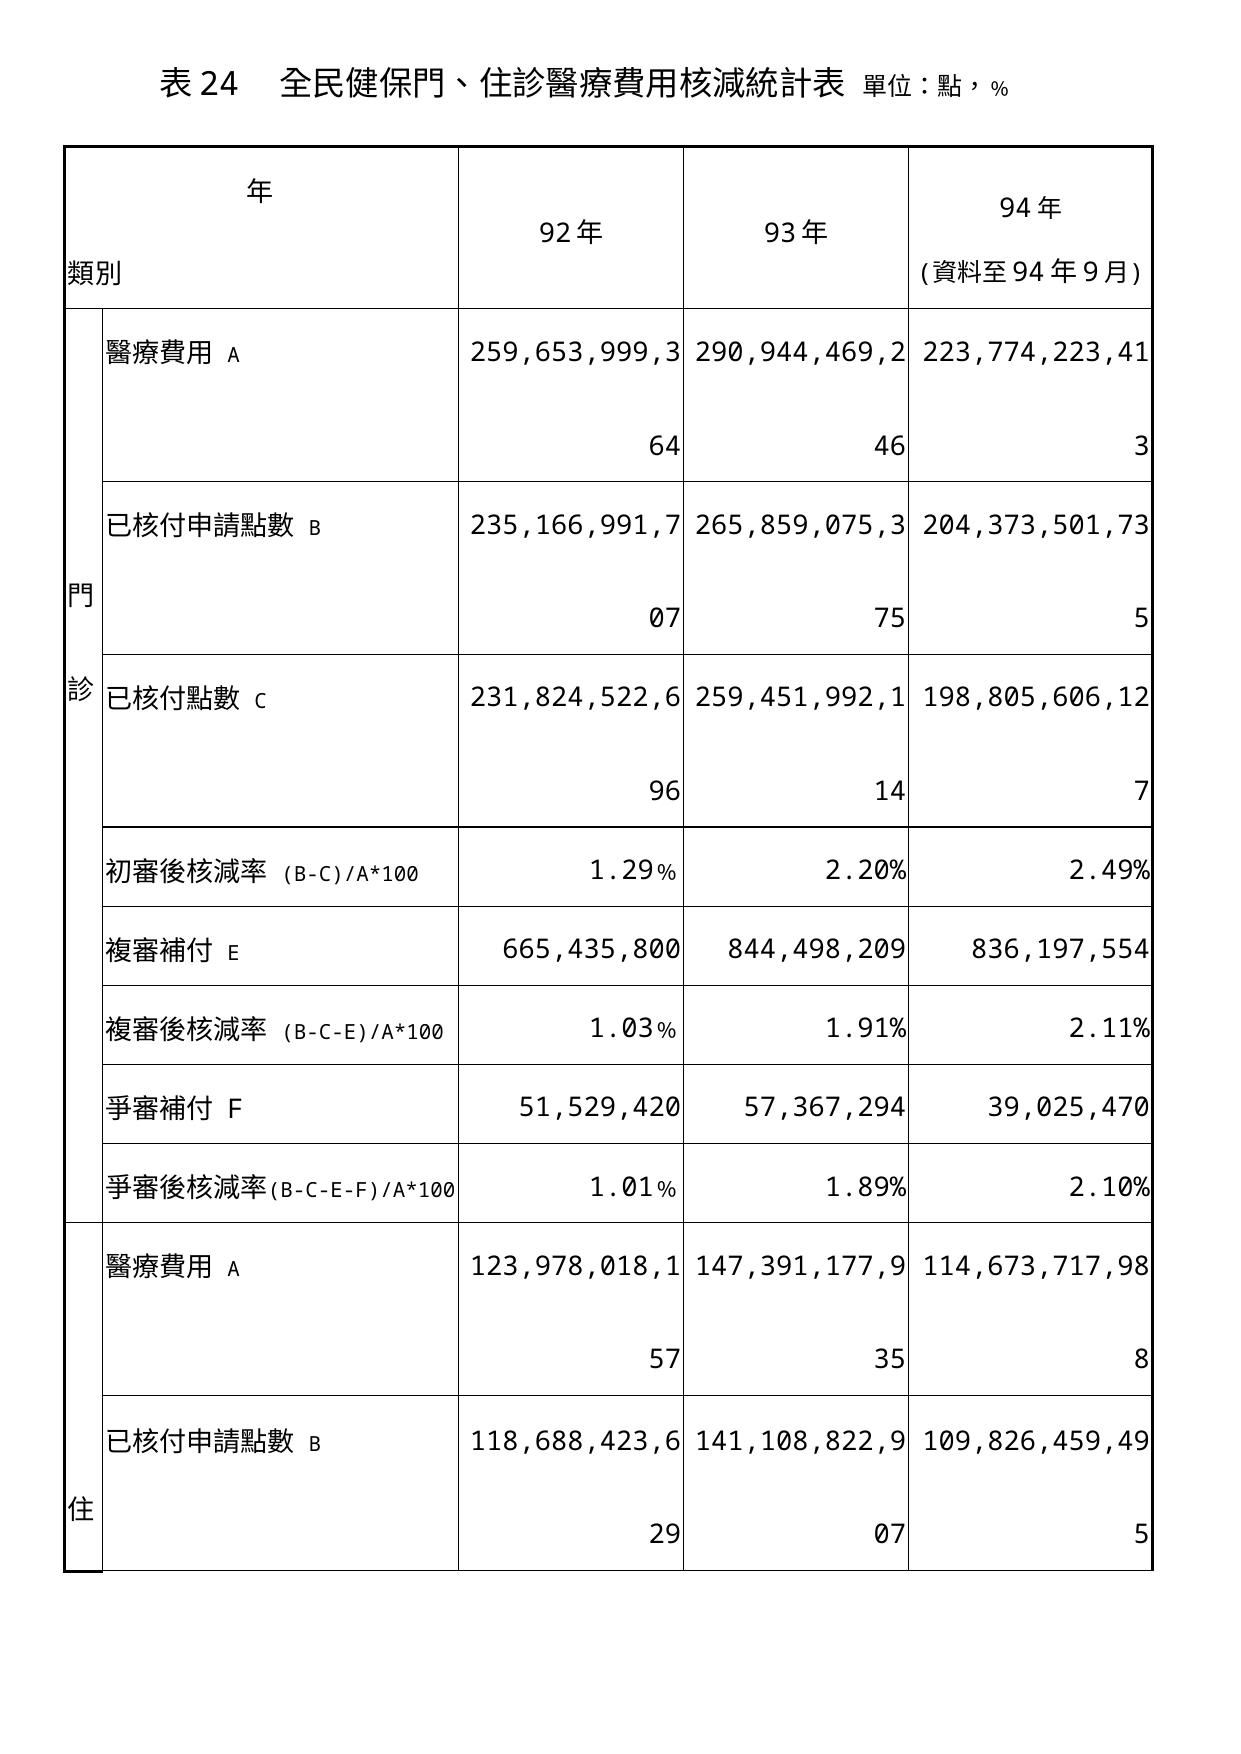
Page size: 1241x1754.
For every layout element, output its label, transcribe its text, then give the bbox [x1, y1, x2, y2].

table_cell 259,653,999,364 [459, 309, 683, 481]
table_cell 123,978,018,157 [459, 1223, 683, 1394]
table_cell 109,826,459,495 [909, 1396, 1151, 1569]
table_cell 39,025,470 [909, 1065, 1151, 1143]
table_cell 爭審補付 F [103, 1065, 458, 1143]
table_cell 836,197,554 [909, 907, 1151, 984]
table_cell 259,451,992,114 [684, 655, 908, 826]
table_cell 51,529,420 [459, 1065, 683, 1143]
table_cell 147,391,177,935 [684, 1223, 908, 1394]
table_header 94年 (資料至94年9月) [909, 148, 1151, 308]
table_cell 1.29﹪ [459, 828, 683, 906]
table_cell 1.91% [684, 986, 908, 1064]
table_cell 118,688,423,629 [459, 1396, 683, 1569]
table_cell 223,774,223,413 [909, 309, 1151, 481]
table_cell 複審補付 E [103, 907, 458, 984]
table_cell 1.03﹪ [459, 986, 683, 1064]
table_header 92年 [459, 148, 683, 308]
table_cell 290,944,469,246 [684, 309, 908, 481]
table_cell 已核付申請點數 B [103, 1396, 458, 1569]
table_header 年 類別 [66, 148, 458, 308]
table_cell 複審後核減率 (B-C-E)/A*100 [103, 986, 458, 1064]
table_cell 57,367,294 [684, 1065, 908, 1143]
table_cell 醫療費用 A [103, 309, 458, 481]
table_cell 665,435,800 [459, 907, 683, 984]
table_cell 1.01﹪ [459, 1144, 683, 1222]
table_cell 198,805,606,127 [909, 655, 1151, 826]
table_cell 2.20% [684, 828, 908, 906]
table_cell 235,166,991,707 [459, 482, 683, 654]
table_cell 2.11% [909, 986, 1151, 1064]
table_cell 204,373,501,735 [909, 482, 1151, 654]
table_cell 2.49% [909, 828, 1151, 906]
table_cell 231,824,522,696 [459, 655, 683, 826]
table_cell 141,108,822,907 [684, 1396, 908, 1569]
text 表24 全民健保門、住診醫療費用核減統計表 單位：點，﹪ [118, 39, 1053, 102]
table_cell 門診 [66, 309, 102, 1222]
table_cell 114,673,717,988 [909, 1223, 1151, 1394]
table_cell 2.10% [909, 1144, 1151, 1222]
table_cell 844,498,209 [684, 907, 908, 984]
table_cell 住 [66, 1223, 102, 1569]
table_cell 初審後核減率 (B-C)/A*100 [103, 828, 458, 906]
table_cell 已核付點數 C [103, 655, 458, 826]
table_cell 已核付申請點數 B [103, 482, 458, 654]
table_cell 醫療費用 A [103, 1223, 458, 1394]
table_cell 1.89% [684, 1144, 908, 1222]
table_cell 爭審後核減率(B-C-E-F)/A*100 [103, 1144, 458, 1222]
table_cell 265,859,075,375 [684, 482, 908, 654]
table_header 93年 [684, 148, 908, 308]
